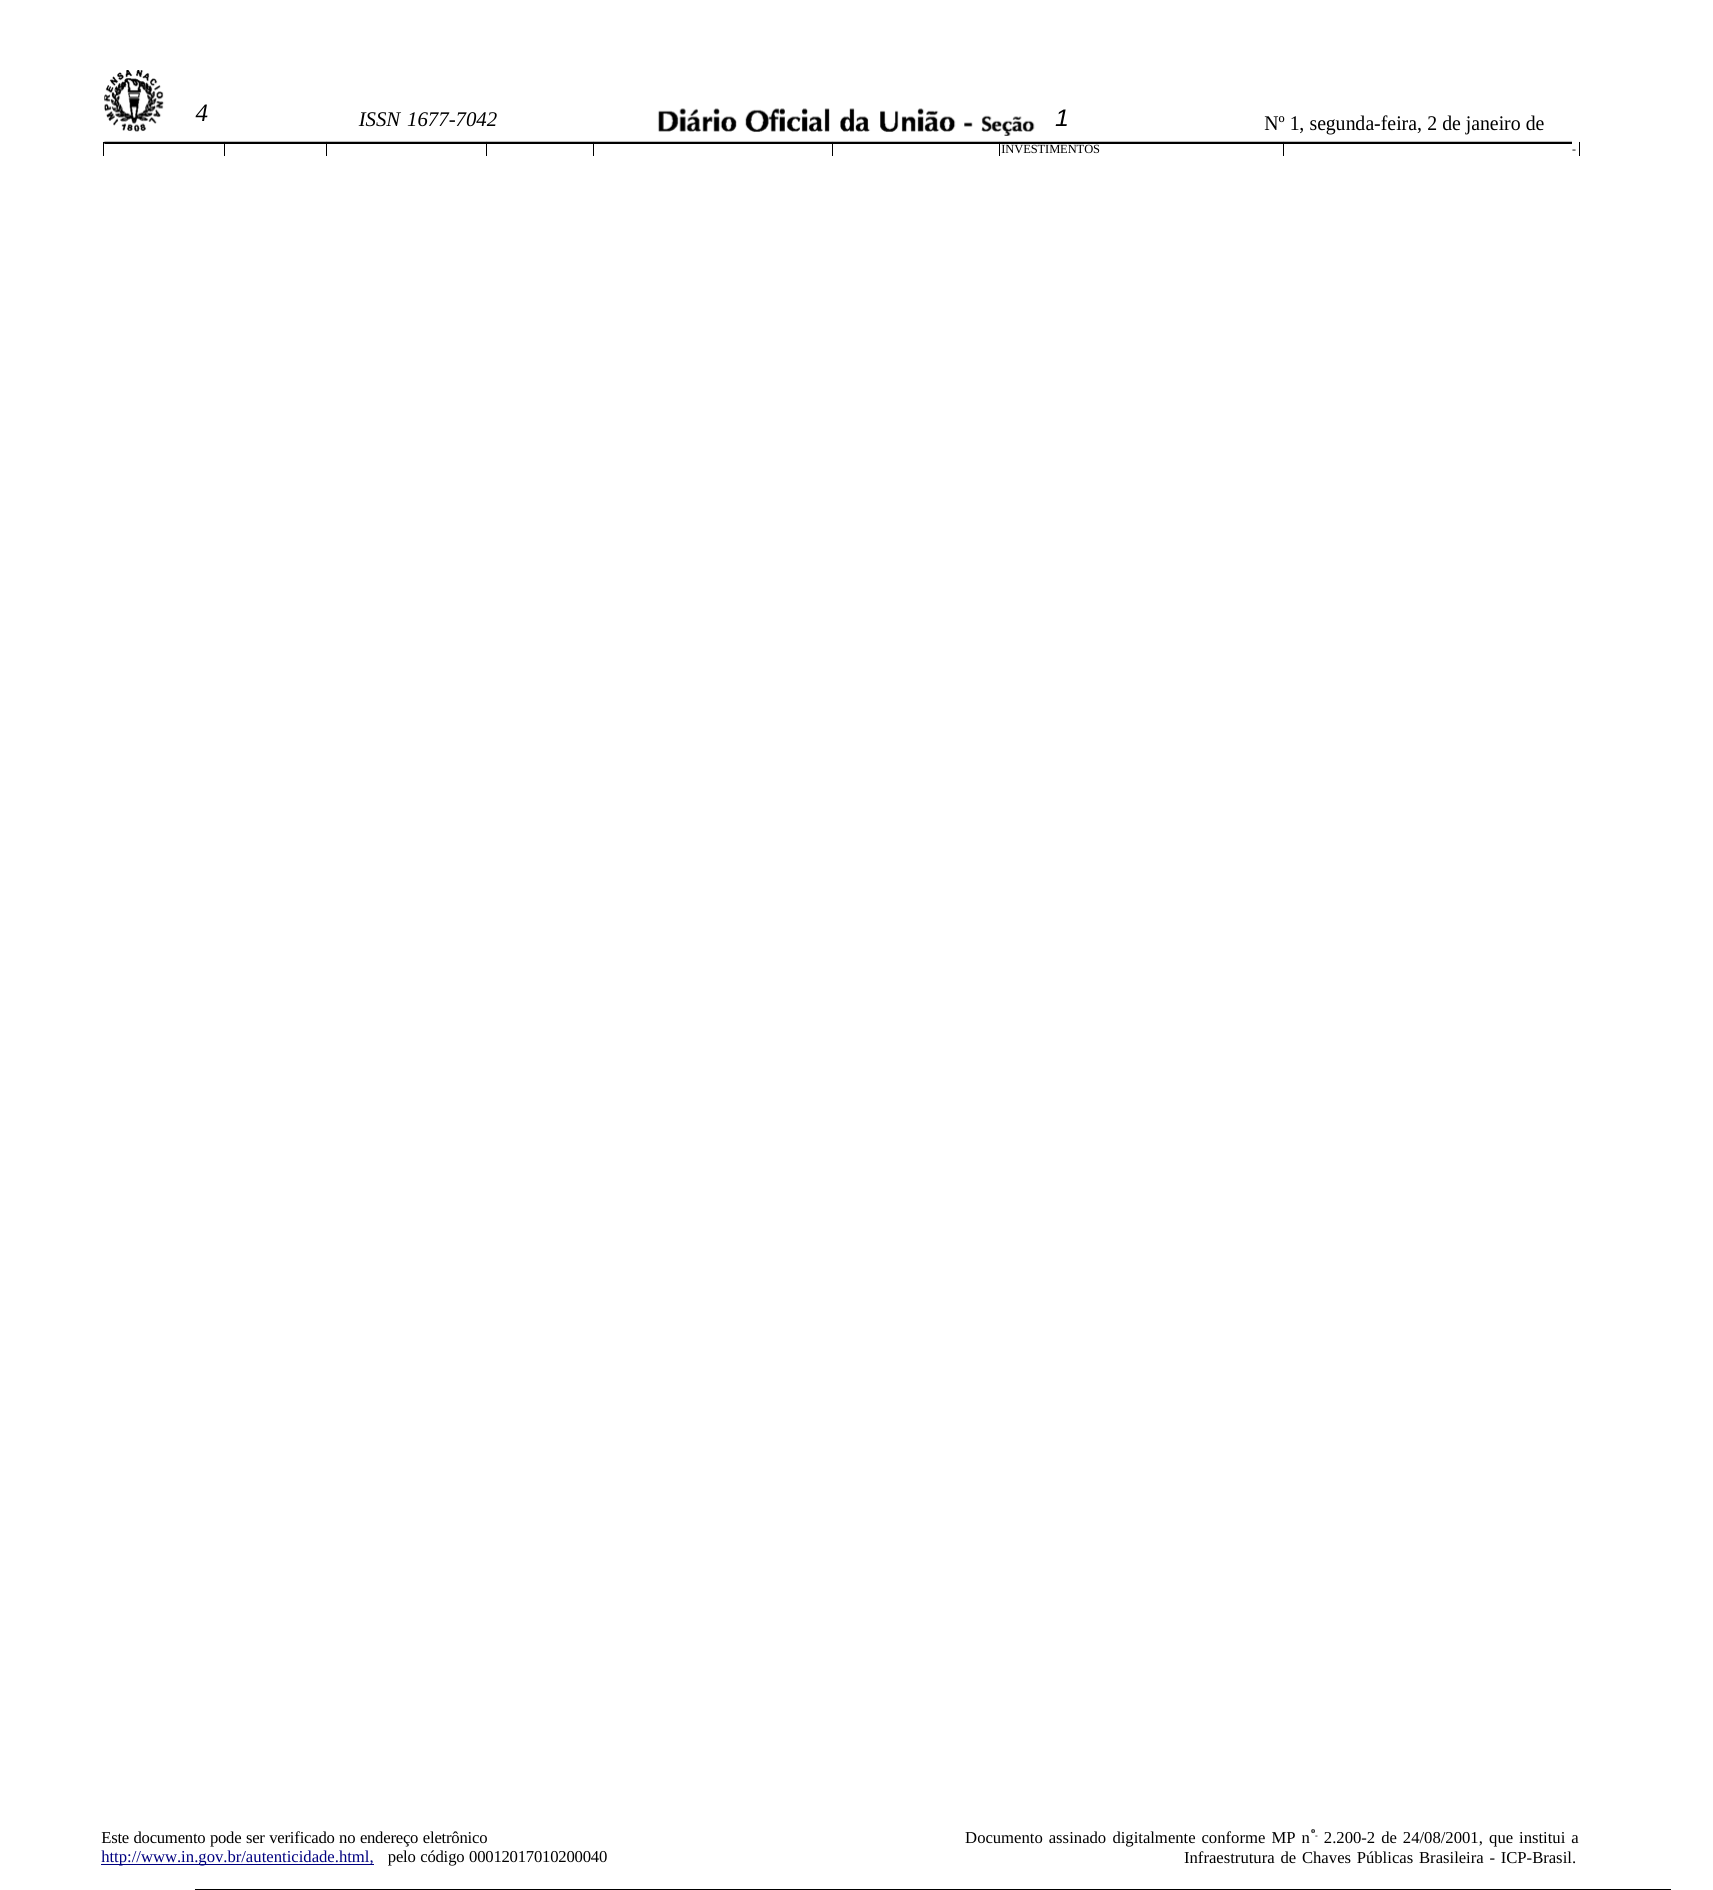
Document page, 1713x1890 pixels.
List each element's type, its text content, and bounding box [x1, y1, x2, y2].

table_cell [327, 144, 486, 156]
table_cell [225, 144, 326, 156]
table_cell [833, 144, 999, 156]
table_cell [104, 144, 224, 156]
table_cell INVESTIMENTOS [1000, 144, 1283, 156]
table_cell [487, 144, 593, 156]
table_cell [594, 144, 832, 156]
table_cell - [1284, 142, 1579, 156]
